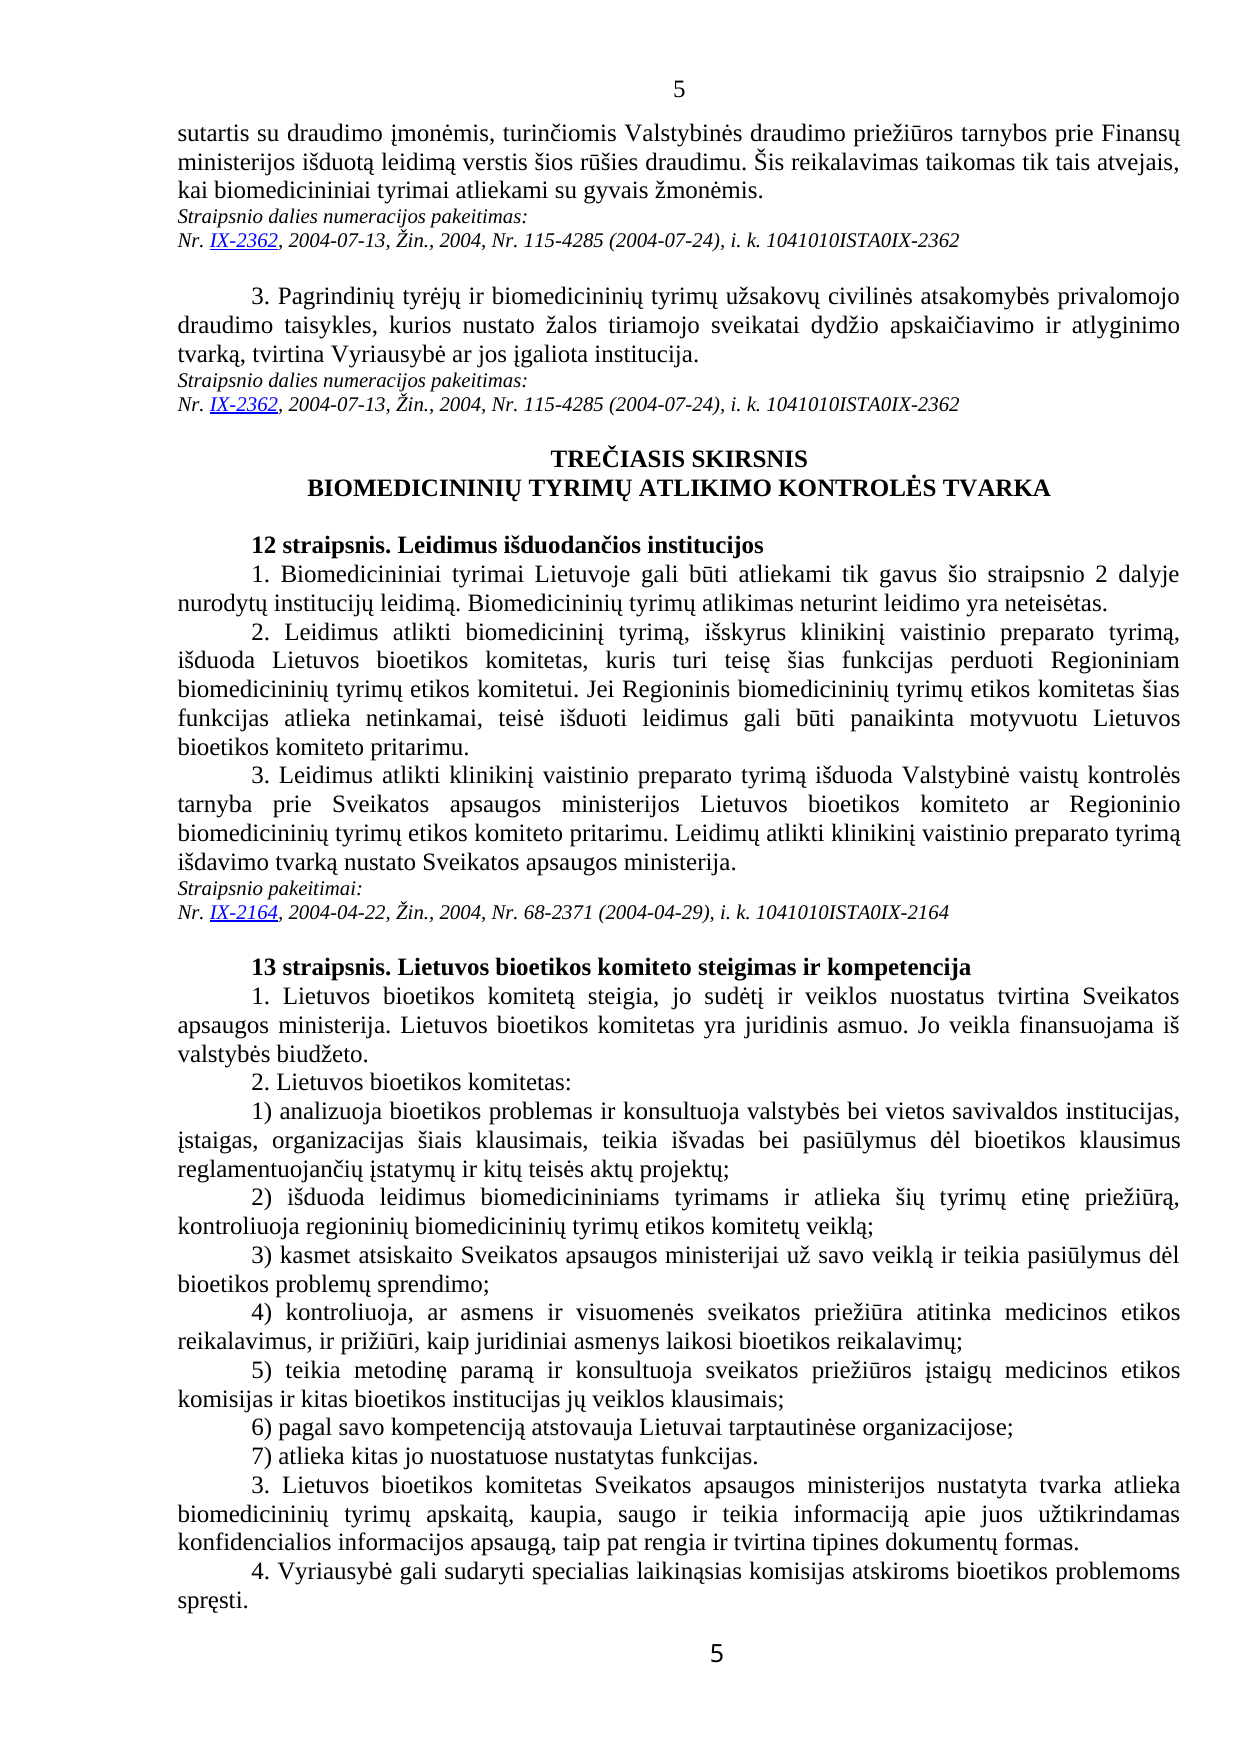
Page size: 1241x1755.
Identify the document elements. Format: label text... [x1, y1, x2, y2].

text 2. Lietuvos bioetikos komitetas: [177, 1067, 1181, 1096]
text Straipsnio dalies numeracijos pakeitimas: [177, 204, 1181, 228]
text 5) teikia metodinę paramą ir konsultuoja sveikatos priežiūros įstaigų medicinos etikos komisijas ir kitas bioetikos institucijas jų veiklos klausimais; [177, 1355, 1181, 1412]
text BIOMEDICININIŲ TYRIMŲ ATLIKIMO KONTROLĖS TVARKA [177, 473, 1181, 502]
text 1. Lietuvos bioetikos komitetą steigia, jo sudėtį ir veiklos nuostatus tvirtina Sveikatos apsaugos ministerija. Lietuvos bioetikos komitetas yra juridinis asmuo. Jo veikla finansuojama iš valstybės biudžeto. [177, 981, 1181, 1067]
text Nr. IX-2164, 2004-04-22, Žin., 2004, Nr. 68-2371 (2004-04-29), i. k. 1041010ISTA0IX-2164 [177, 900, 1181, 924]
text 1) analizuoja bioetikos problemas ir konsultuoja valstybės bei vietos savivaldos institucijas, įstaigas, organizacijas šiais klausimais, teikia išvadas bei pasiūlymus dėl bioetikos klausimus reglamentuojančių įstatymų ir kitų teisės aktų projektų; [177, 1096, 1181, 1182]
text 3) kasmet atsiskaito Sveikatos apsaugos ministerijai už savo veiklą ir teikia pasiūlymus dėl bioetikos problemų sprendimo; [177, 1240, 1181, 1297]
text 4. Vyriausybė gali sudaryti specialias laikinąsias komisijas atskiroms bioetikos problemoms spręsti. [177, 1556, 1181, 1614]
text Straipsnio dalies numeracijos pakeitimas: [177, 367, 1181, 392]
text 4) kontroliuoja, ar asmens ir visuomenės sveikatos priežiūra atitinka medicinos etikos reikalavimus, ir prižiūri, kaip juridiniai asmenys laikosi bioetikos reikalavimų; [177, 1297, 1181, 1355]
text 13 straipsnis. Lietuvos bioetikos komiteto steigimas ir kompetencija [177, 952, 1181, 981]
text Nr. IX-2362, 2004-07-13, Žin., 2004, Nr. 115-4285 (2004-07-24), i. k. 1041010ISTA0IX-2362 [177, 228, 1181, 252]
text 2) išduoda leidimus biomedicininiams tyrimams ir atlieka šių tyrimų etinę priežiūrą, kontroliuoja regioninių biomedicininių tyrimų etikos komitetų veiklą; [177, 1182, 1181, 1240]
text sutartis su draudimo įmonėmis, turinčiomis Valstybinės draudimo priežiūros tarnybos prie Finansų ministerijos išduotą leidimą verstis šios rūšies draudimu. Šis reikalavimas taikomas tik tais atvejais, kai biomedicininiai tyrimai atliekami su gyvais žmonėmis. [177, 118, 1181, 204]
text 3. Leidimus atlikti klinikinį vaistinio preparato tyrimą išduoda Valstybinė vaistų kontrolės tarnyba prie Sveikatos apsaugos ministerijos Lietuvos bioetikos komiteto ar Regioninio biomedicininių tyrimų etikos komiteto pritarimu. Leidimų atlikti klinikinį vaistinio preparato tyrimą išdavimo tvarką nustato Sveikatos apsaugos ministerija. [177, 761, 1181, 876]
text 7) atlieka kitas jo nuostatuose nustatytas funkcijas. [177, 1441, 1181, 1470]
text 1. Biomedicininiai tyrimai Lietuvoje gali būti atliekami tik gavus šio straipsnio 2 dalyje nurodytų institucijų leidimą. Biomedicininių tyrimų atlikimas neturint leidimo yra neteisėtas. [177, 559, 1181, 617]
text TREČIASIS SKIRSNIS [177, 444, 1181, 473]
text 3. Lietuvos bioetikos komitetas Sveikatos apsaugos ministerijos nustatyta tvarka atlieka biomedicininių tyrimų apskaitą, kaupia, saugo ir teikia informaciją apie juos užtikrindamas konfidencialios informacijos apsaugą, taip pat rengia ir tvirtina tipines dokumentų formas. [177, 1470, 1181, 1556]
text Straipsnio pakeitimai: [177, 876, 1181, 900]
text 2. Leidimus atlikti biomedicininį tyrimą, išskyrus klinikinį vaistinio preparato tyrimą, išduoda Lietuvos bioetikos komitetas, kuris turi teisę šias funkcijas perduoti Regioniniam biomedicininių tyrimų etikos komitetui. Jei Regioninis biomedicininių tyrimų etikos komitetas šias funkcijas atlieka netinkamai, teisė išduoti leidimus gali būti panaikinta motyvuotu Lietuvos bioetikos komiteto pritarimu. [177, 617, 1181, 761]
text Nr. IX-2362, 2004-07-13, Žin., 2004, Nr. 115-4285 (2004-07-24), i. k. 1041010ISTA0IX-2362 [177, 392, 1181, 416]
text 6) pagal savo kompetenciją atstovauja Lietuvai tarptautinėse organizacijose; [177, 1412, 1181, 1441]
text 3. Pagrindinių tyrėjų ir biomedicininių tyrimų užsakovų civilinės atsakomybės privalomojo draudimo taisykles, kurios nustato žalos tiriamojo sveikatai dydžio apskaičiavimo ir atlyginimo tvarką, tvirtina Vyriausybė ar jos įgaliota institucija. [177, 281, 1181, 367]
text 12 straipsnis. Leidimus išduodančios institucijos [177, 531, 1181, 559]
